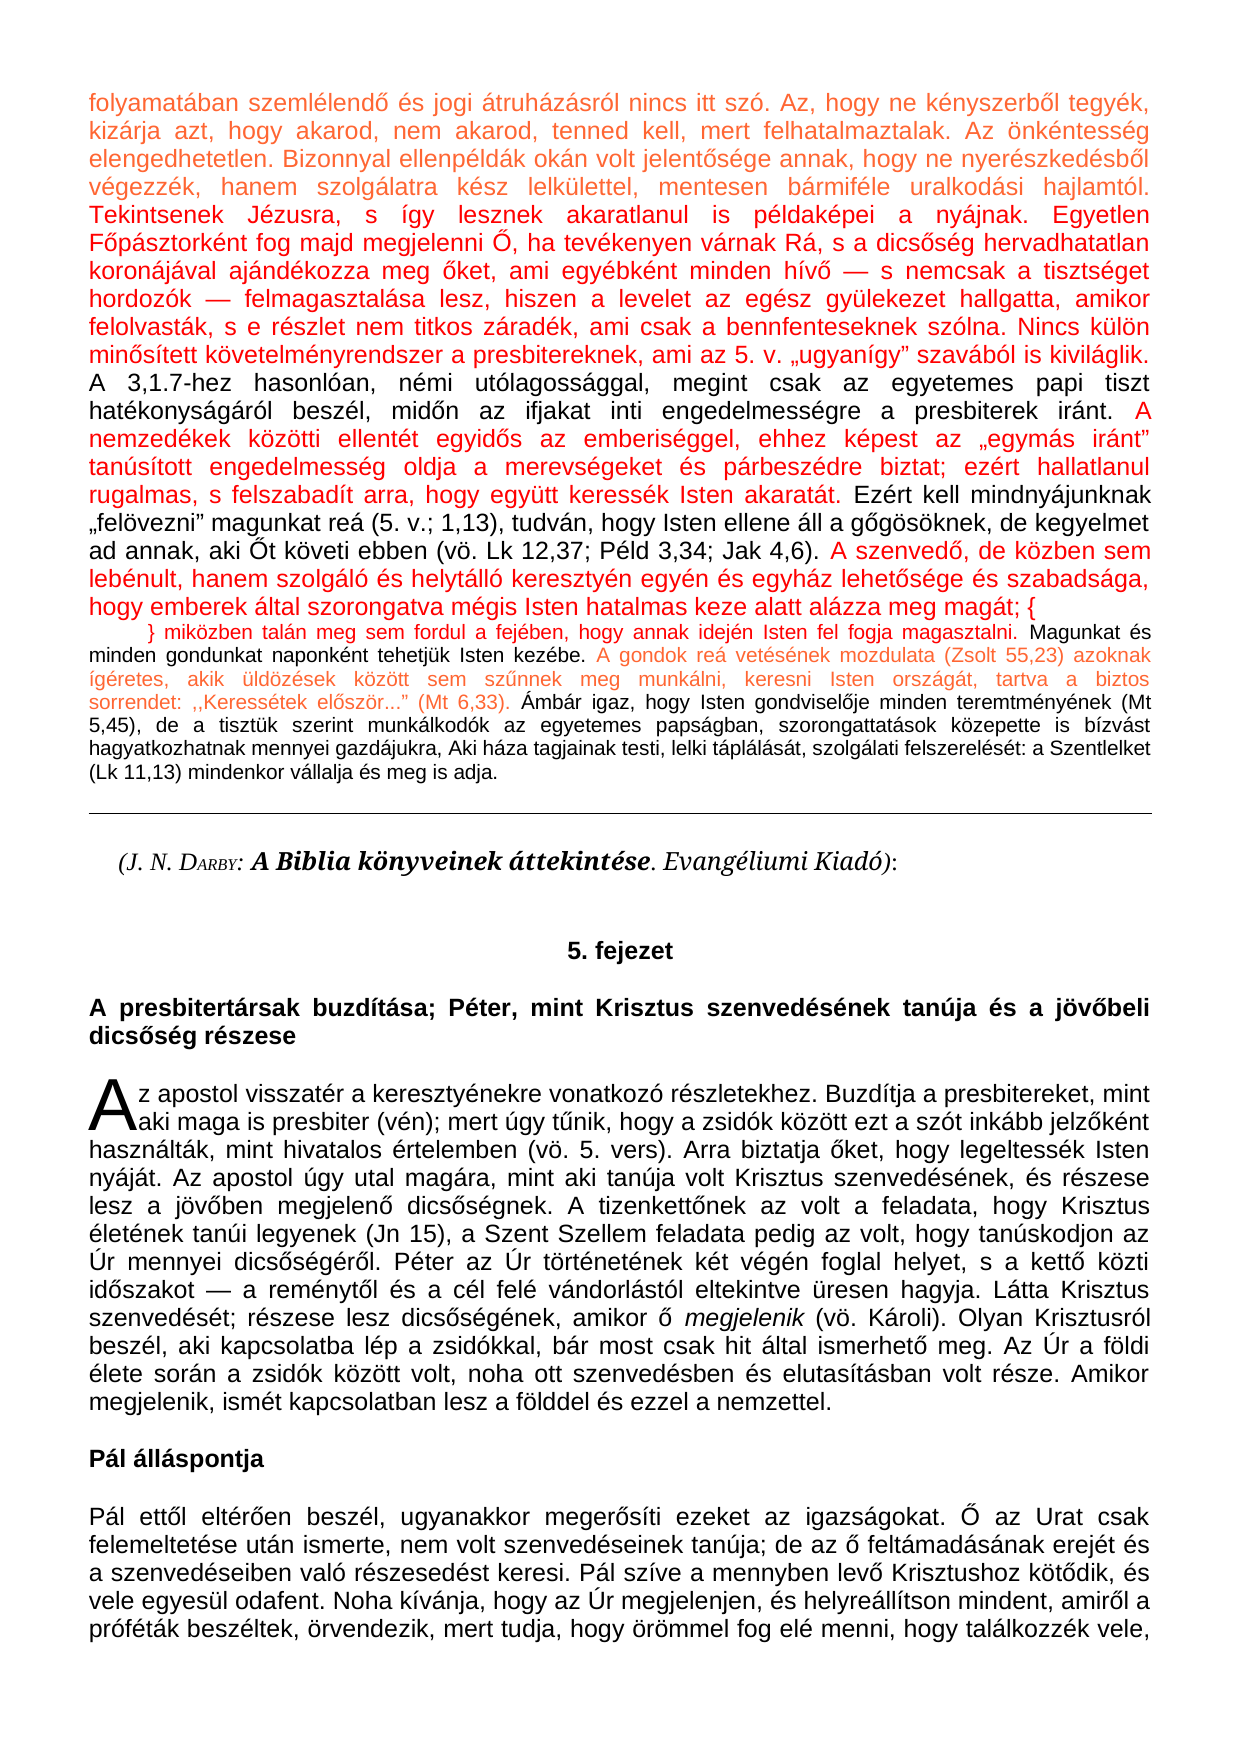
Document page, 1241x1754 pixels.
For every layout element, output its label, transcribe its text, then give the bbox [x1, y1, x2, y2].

text Az apostol visszatér a keresztyénekre vonatkozó részletekhez. Buzdítja a presbitereket, mint aki maga is presbiter (vén); mert úgy tűnik, hogy a zsidók között ezt a szót inkább jelzőként használták, mint hivatalos értelemben (vö. 5. vers). Arra biztatja őket, hogy legeltessék Isten nyáját. Az apostol úgy utal magára, mint aki tanúja volt Krisztus szenvedésének, és részese lesz a jövőben megjelenő dicsőségnek. A tizenkettőnek az volt a feladata, hogy Krisztus életének tanúi legyenek (Jn 15), a Szent Szellem feladata pedig az volt, hogy tanúskodjon az Úr mennyei dicsőségéről. Péter az Úr történetének két végén foglal helyet, s a kettő közti időszakot — a reménytől és a cél felé vándorlástól eltekintve üresen hagyja. Látta Krisztus szenvedését; részese lesz dicsőségének, amikor ő megjelenik (vö. Károli). Olyan Krisztusról beszél, aki kapcsolatba lép a zsidókkal, bár most csak hit által ismerhető meg. Az Úr a földi élete során a zsidók között volt, noha ott szenvedésben és elutasításban volt része. Amikor megjelenik, ismét kapcsolatban lesz a földdel és ezzel a nemzettel. [88, 1079, 1152, 1416]
text Pál ettől eltérően beszél, ugyanakkor megerősíti ezeket az igazságokat. Ő az Urat csak felemeltetése után ismerte, nem volt szenvedéseinek tanúja; de az ő feltámadásának erejét és a szenvedéseiben való részesedést keresi. Pál szíve a mennyben levő Krisztushoz kötődik, és vele egyesül odafent. Noha kívánja, hogy az Úr megjelenjen, és helyreállítson mindent, amiről a próféták beszéltek, örvendezik, mert tudja, hogy örömmel fog elé menni, hogy találkozzék vele, [88, 1503, 1152, 1643]
text folyamatában szemlélendő és jogi átruházásról nincs itt szó. Az, hogy ne kényszerből tegyék, kizárja azt, hogy akarod, nem akarod, tenned kell, mert felhatalmaztalak. Az önkéntesség elengedhetetlen. Bizonnyal ellenpéldák okán volt jelentősége annak, hogy ne nyerészkedésből végezzék, hanem szolgálatra kész lelkülettel, mentesen bármiféle uralkodási hajlamtól. Tekintsenek Jézusra, s így lesznek akaratlanul is példaképei a nyájnak. Egyetlen Főpásztorként fog majd megjelenni Ő, ha tevékenyen várnak Rá, s a dicsőség hervadhatatlan koronájával ajándékozza meg őket, ami egyébként minden hívő ― s nemcsak a tisztséget hordozók ― felmagasztalása lesz, hiszen a levelet az egész gyülekezet hallgatta, amikor felolvasták, s e részlet nem titkos záradék, ami csak a bennfenteseknek szólna. Nincs külön minősített követelményrendszer a presbitereknek, ami az 5. v. „ugyanígy” szavából is kiviláglik. A 3,1.7-hez hasonlóan, némi utólagossággal, megint csak az egyetemes papi tiszt hatékonyságáról beszél, midőn az ifjakat inti engedelmességre a presbiterek iránt. A nemzedékek közötti ellentét egyidős az emberiséggel, ehhez képest az „egymás iránt” tanúsított engedelmesség oldja a merevségeket és párbeszédre biztat; ezért hallatlanul rugalmas, s felszabadít arra, hogy együtt keressék Isten akaratát. Ezért kell mindnyájunknak „felövezni” magunkat reá (5. v.; 1,13), tudván, hogy Isten ellene áll a gőgösöknek, de kegyelmet ad annak, aki Őt követi ebben (vö. Lk 12,37; Péld 3,34; Jak 4,6). A szenvedő, de közben sem lebénult, hanem szolgáló és helytálló keresztyén egyén és egyház lehetősége és szabadsága, hogy emberek által szorongatva mégis Isten hatalmas keze alatt alázza meg magát; { [88, 88, 1152, 621]
text } miközben talán meg sem fordul a fejében, hogy annak idején Isten fel fogja magasztalni. Magunkat és minden gondunkat naponként tehetjük Isten kezébe. A gondok reá vetésének mozdulata (Zsolt 55,23) azoknak ígéretes, akik üldözések között sem szűnnek meg munkálni, keresni Isten országát, tartva a biztos sorrendet: ,,Keressétek először...” (Mt 6,33). Ámbár igaz, hogy Isten gondviselője minden teremtményének (Mt 5,45), de a tisztük szerint munkálkodók az egyetemes papságban, szorongattatások közepette is bízvást hagyatkozhatnak mennyei gazdájukra, Aki háza tagjainak testi, lelki táplálását, szolgálati felszerelését: a Szentlelket (Lk 11,13) mindenkor vállalja és meg is adja. [88, 621, 1152, 783]
text Pál álláspontja [88, 1445, 1152, 1473]
text A presbitertársak buzdítása; Péter, mint Krisztus szenvedésének tanúja és a jövőbeli dicsőség részese [88, 994, 1152, 1050]
text 5. fejezet [88, 936, 1152, 964]
text (J. N. Darby: A Biblia könyveinek áttekintése. Evangéliumi Kiadó): [88, 814, 1152, 907]
